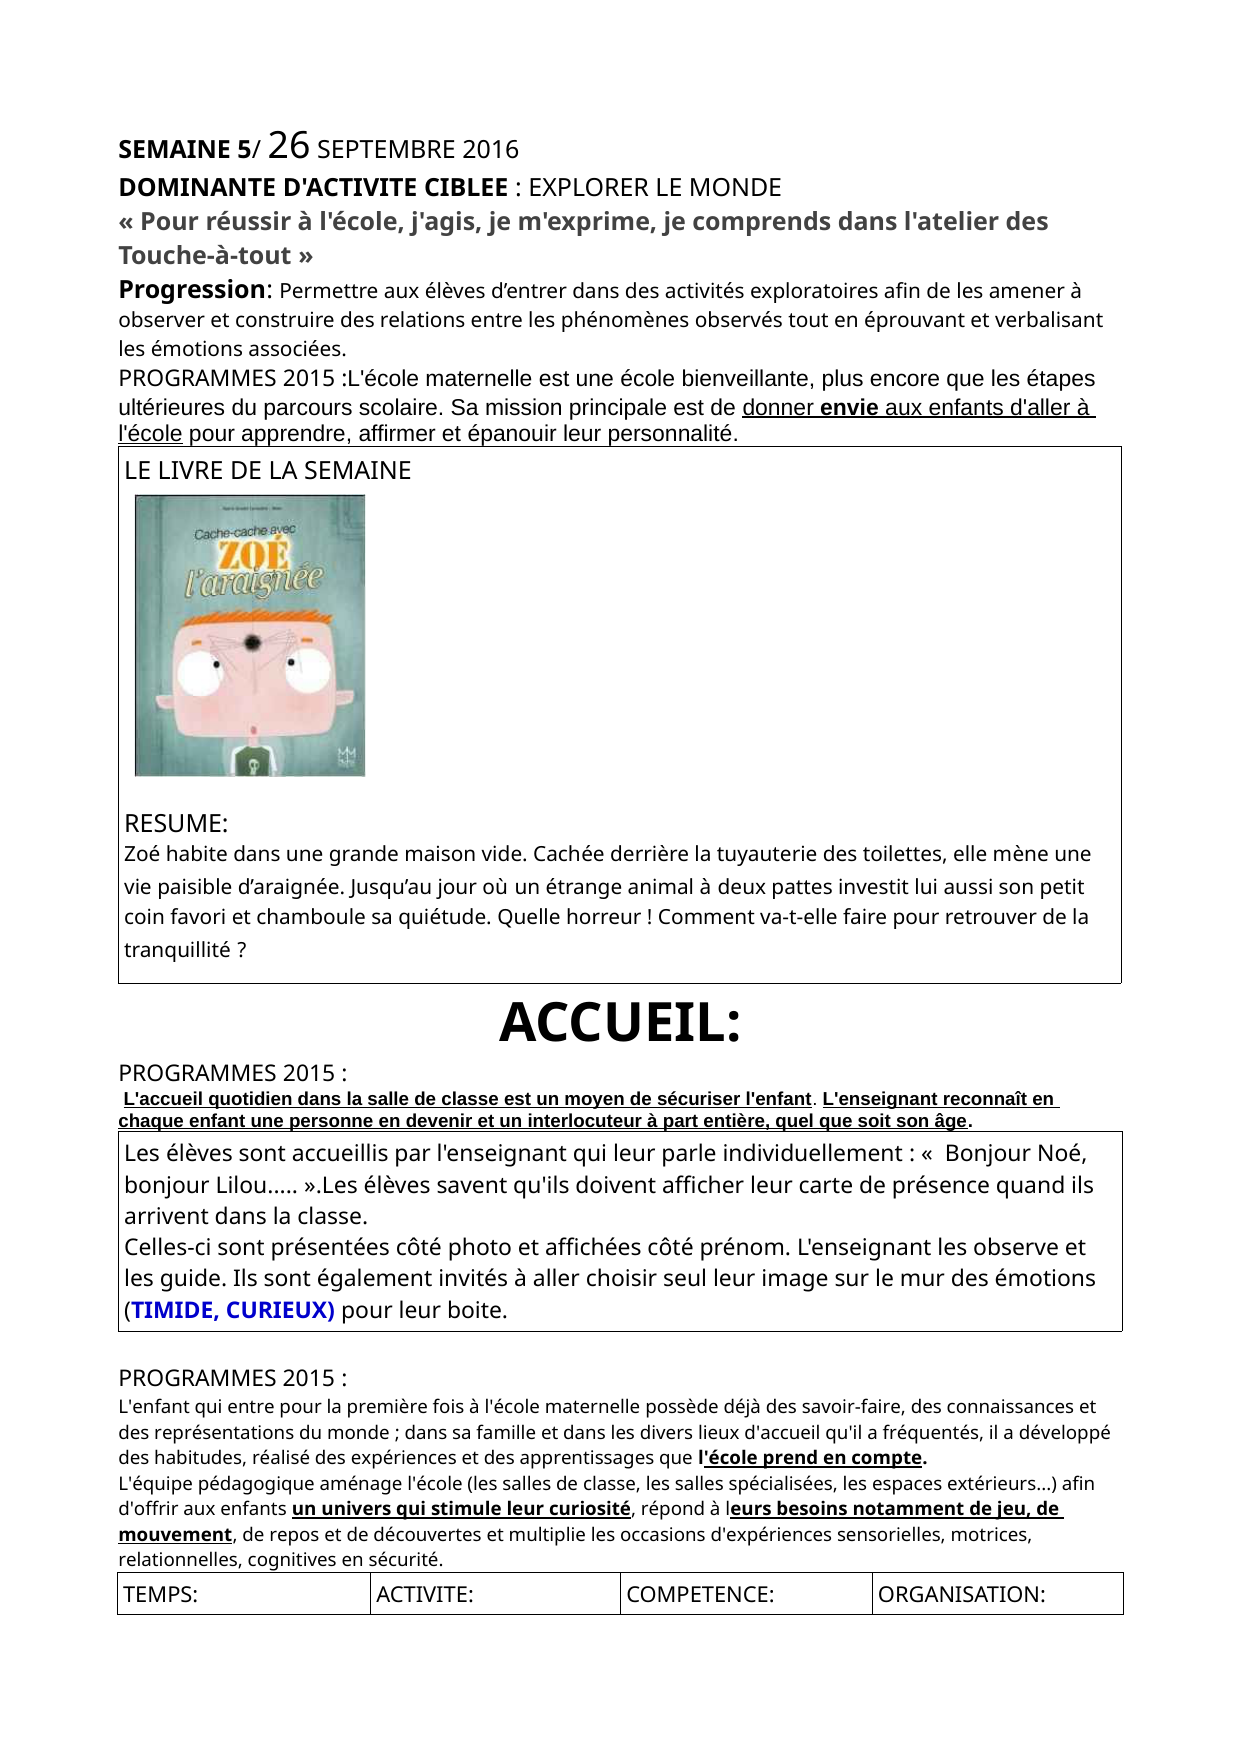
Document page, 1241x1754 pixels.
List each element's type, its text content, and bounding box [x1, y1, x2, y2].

table_header Les élèves sont accueillis par l'enseignant qui leur parle individuellement : « Bonjour Noé, bonjour Lilou..... ».Les élèves savent qu'ils doivent afficher leur carte de présence quand ils arrivent dans la classe. Celles-ci sont présentées côté photo et affichées côté prénom. L'enseignant les observe et les guide. Ils sont également invités à aller choisir seul leur image sur le mur des émotions (TIMIDE, CURIEUX) pour leur boite. [119, 1132, 1122, 1331]
text SEMAINE 5/ 26 SEPTEMBRE 2016 [118, 118, 1122, 169]
table_header ACTIVITE: [371, 1573, 620, 1614]
text L'équipe pédagogique aménage l'école (les salles de classe, les salles spécialisées, les espaces extérieurs...) afin d'offrir aux enfants un univers qui stimule leur curiosité, répond à leurs besoins notamment de jeu, de mouvement, de repos et de découvertes et multiplie les occasions d'expériences sensorielles, motrices, relationnelles, cognitives en sécurité. [118, 1470, 1122, 1572]
text PROGRAMMES 2015 : [118, 1057, 1122, 1088]
text L'accueil quotidien dans la salle de classe est un moyen de sécuriser l'enfant. L'enseignant reconnaît en chaque enfant une personne en devenir et un interlocuteur à part entière, quel que soit son âge. [118, 1088, 1122, 1131]
table_header TEMPS: [118, 1573, 370, 1614]
text Progression: Permettre aux élèves d’entrer dans des activités exploratoires afin de les amener à observer et construire des relations entre les phénomènes observés tout en éprouvant et verbalisant les émotions associées. [118, 271, 1122, 362]
table_header RESUME: Zoé habite dans une grande maison vide. Cachée derrière la tuyauterie des toilettes, elle mène une vie paisible d’araignée. Jusqu’au jour où un étrange animal à deux pattes investit lui aussi son petit coin favori et chamboule sa quiétude. Quelle horreur ! Comment va-t-elle faire pour retrouver de la tranquillité ? [119, 495, 1121, 982]
table_header COMPETENCE: [621, 1573, 872, 1614]
table_header LE LIVRE DE LA SEMAINE [119, 447, 1121, 494]
text PROGRAMMES 2015 : [118, 1362, 1122, 1394]
text « Pour réussir à l'école, j'agis, je m'exprime, je comprends dans l'atelier des Touche-à-tout » [118, 203, 1122, 271]
text PROGRAMMES 2015 :L'école maternelle est une école bienveillante, plus encore que les étapes ultérieures du parcours scolaire. Sa mission principale est de donner envie aux enfants d'aller à l'école pour apprendre, affirmer et épanouir leur personnalité. [118, 362, 1122, 446]
text DOMINANTE D'ACTIVITE CIBLEE : EXPLORER LE MONDE [118, 169, 1122, 203]
picture [134, 494, 366, 777]
text ACCUEIL: [118, 983, 1122, 1057]
table_header ORGANISATION: [873, 1573, 1123, 1614]
text L'enfant qui entre pour la première fois à l'école maternelle possède déjà des savoir-faire, des connaissances et des représentations du monde ; dans sa famille et dans les divers lieux d'accueil qu'il a fréquentés, il a développé des habitudes, réalisé des expériences et des apprentissages que l'école prend en compte. [118, 1394, 1122, 1470]
